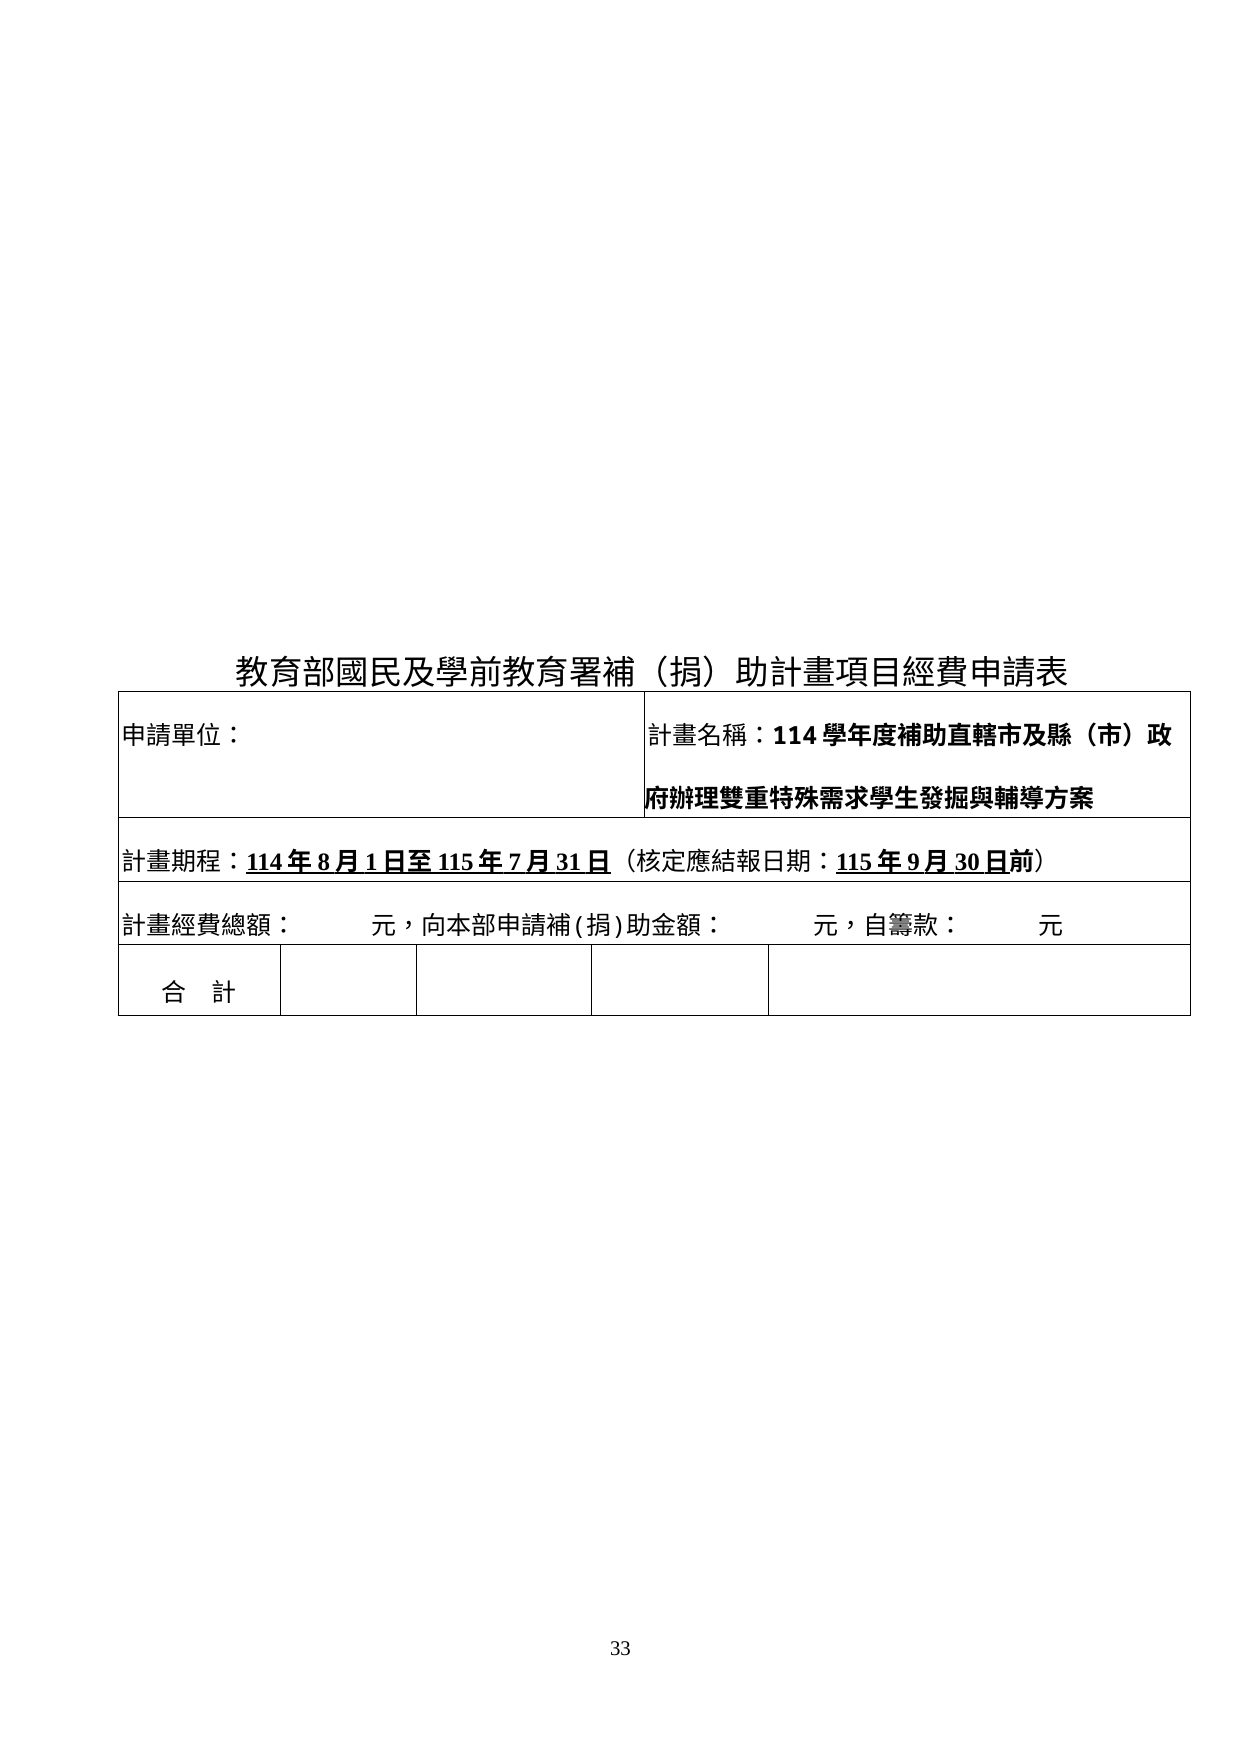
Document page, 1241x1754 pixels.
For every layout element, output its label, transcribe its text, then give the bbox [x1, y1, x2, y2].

table_cell [417, 945, 591, 1015]
table_header 教育部國民及學前教育署補（捐）助計畫項目經費申請表 [118, 629, 1186, 691]
table_cell 計畫期程：114年8月1日至115年7月31日（核定應結報日期：115年9月30日前） [119, 818, 1190, 881]
table_header [1186, 629, 1191, 691]
table_cell 計畫名稱：114學年度補助直轄市及縣（市）政府辦理雙重特殊需求學生發掘與輔導方案 [645, 692, 1190, 817]
table_cell 申請單位： [119, 692, 644, 817]
table_cell [281, 945, 416, 1015]
table_cell [769, 945, 1190, 1015]
table_cell [592, 945, 768, 1015]
table_cell 合 計 [119, 945, 280, 1015]
table_cell 計畫經費總額： 元，向本部申請補(捐)助金額： 元，自籌款： 元 [119, 882, 1190, 944]
